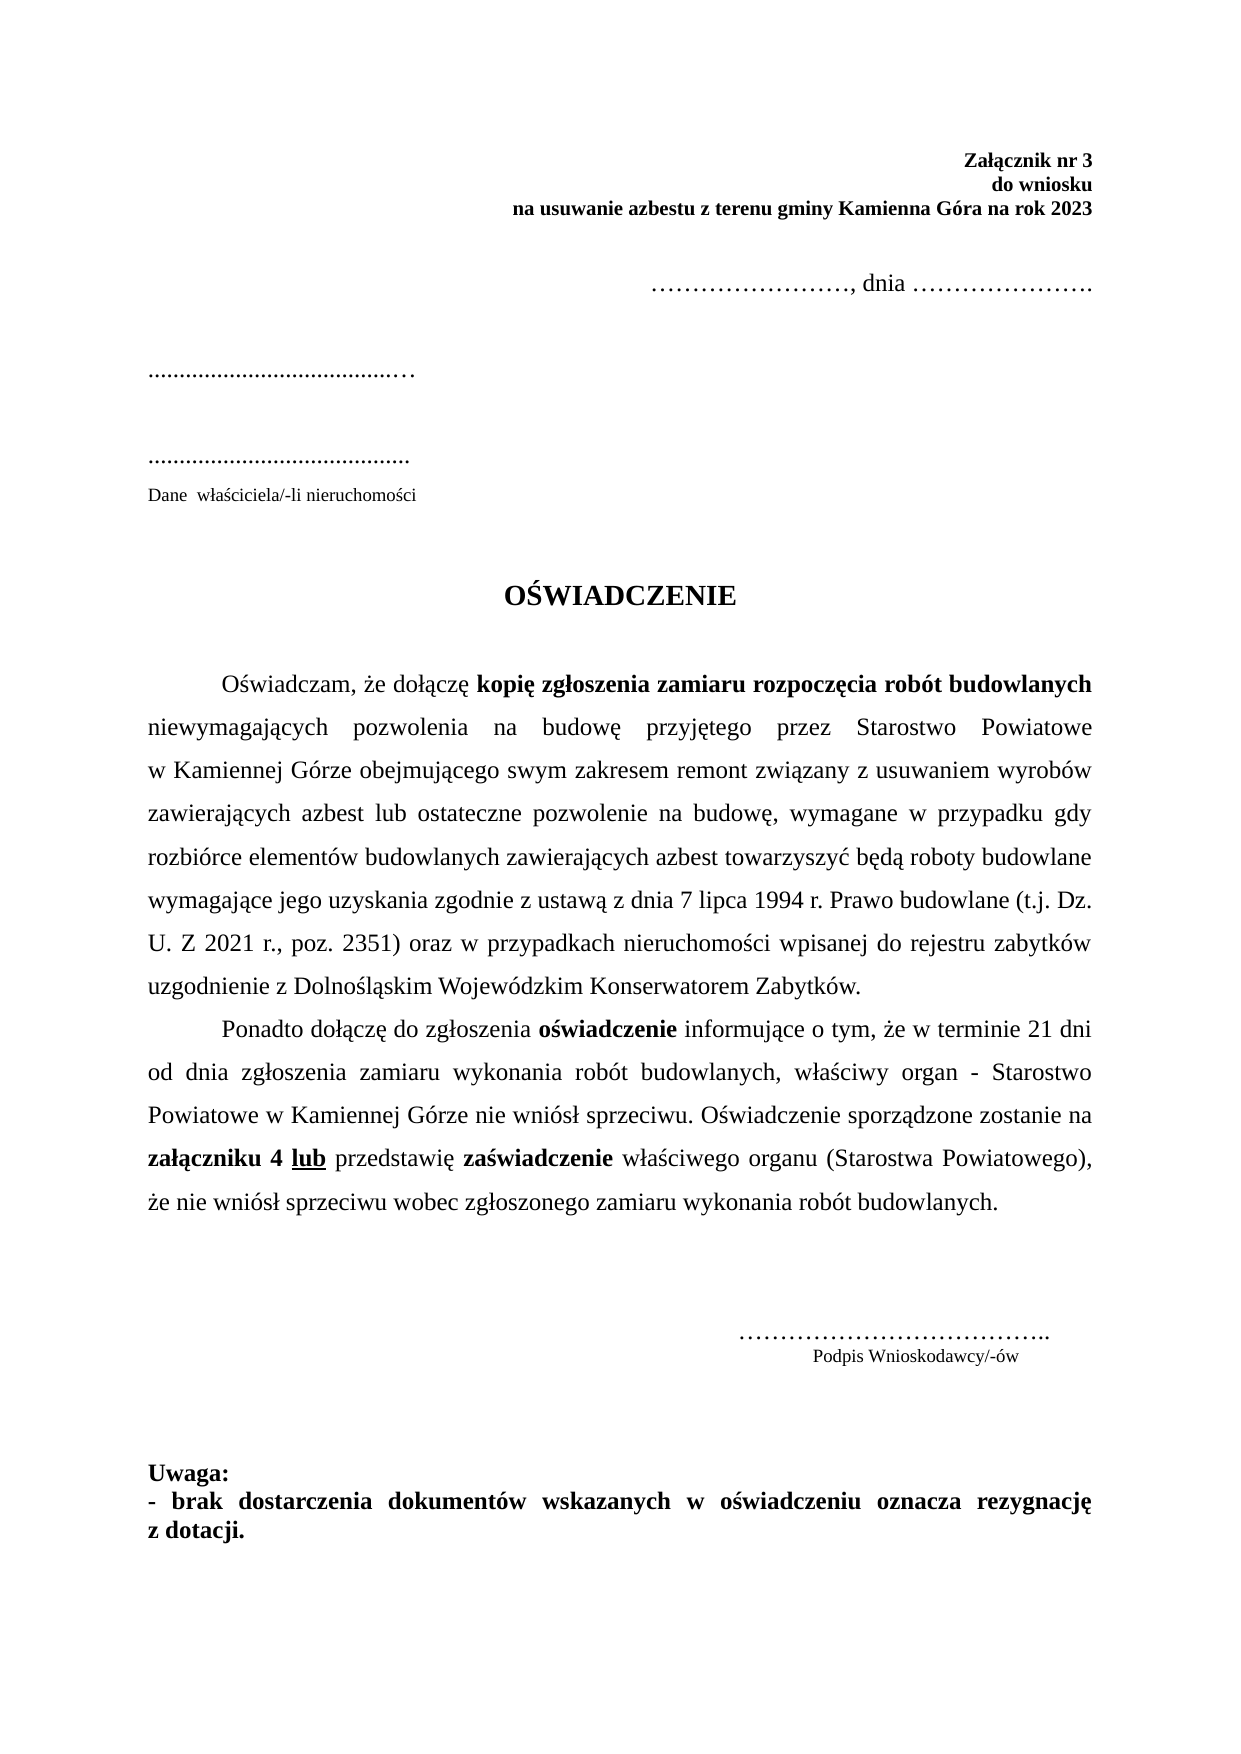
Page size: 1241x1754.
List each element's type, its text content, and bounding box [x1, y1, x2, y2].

subtitle OŚWIADCZENIE [148, 578, 1093, 612]
text Uwaga: [148, 1458, 1093, 1486]
text na usuwanie azbestu z terenu gminy Kamienna Góra na rok 2023 [148, 196, 1093, 220]
text .......................................… [148, 354, 1093, 383]
text - brak dostarczenia dokumentów wskazanych w oświadczeniu oznacza rezygnację z dotacji. [148, 1486, 1093, 1544]
text Ponadto dołączę do zgłoszenia oświadczenie informujące o tym, że w terminie 21 dni od dnia zgłoszenia zamiaru wykonania robót budowlanych, właściwy organ - Starostwo Powiatowe w Kamiennej Górze nie wniósł sprzeciwu. Oświadczenie sporządzone zostanie na załączniku 4 lub przedstawię zaświadczenie właściwego organu (Starostwa Powiatowego), że nie wniósł sprzeciwu wobec zgłoszonego zamiaru wykonania robót budowlanych. [148, 1014, 1093, 1215]
text Podpis Wnioskodawcy/-ów [590, 1345, 1093, 1366]
text ……………………, dnia …………………. [148, 268, 1093, 297]
text ……………………………….. [148, 1316, 1093, 1345]
text Załącznik nr 3 [148, 148, 1093, 172]
text Oświadczam, że dołączę kopię zgłoszenia zamiaru rozpoczęcia robót budowlanych niewymagających pozwolenia na budowę przyjętego przez Starostwo Powiatowe w Kamiennej Górze obejmującego swym zakresem remont związany z usuwaniem wyrobów zawierających azbest lub ostateczne pozwolenie na budowę, wymagane w przypadku gdy rozbiórce elementów budowlanych zawierających azbest towarzyszyć będą roboty budowlane wymagające jego uzyskania zgodnie z ustawą z dnia 7 lipca 1994 r. Prawo budowlane (t.j. Dz. U. Z 2021 r., poz. 2351) oraz w przypadkach nieruchomości wpisanej do rejestru zabytków uzgodnienie z Dolnośląskim Wojewódzkim Konserwatorem Zabytków. [148, 669, 1093, 1000]
text Dane właściciela/-li nieruchomości [148, 483, 1093, 505]
text .......................................... [148, 440, 1093, 469]
text do wniosku [148, 172, 1093, 196]
